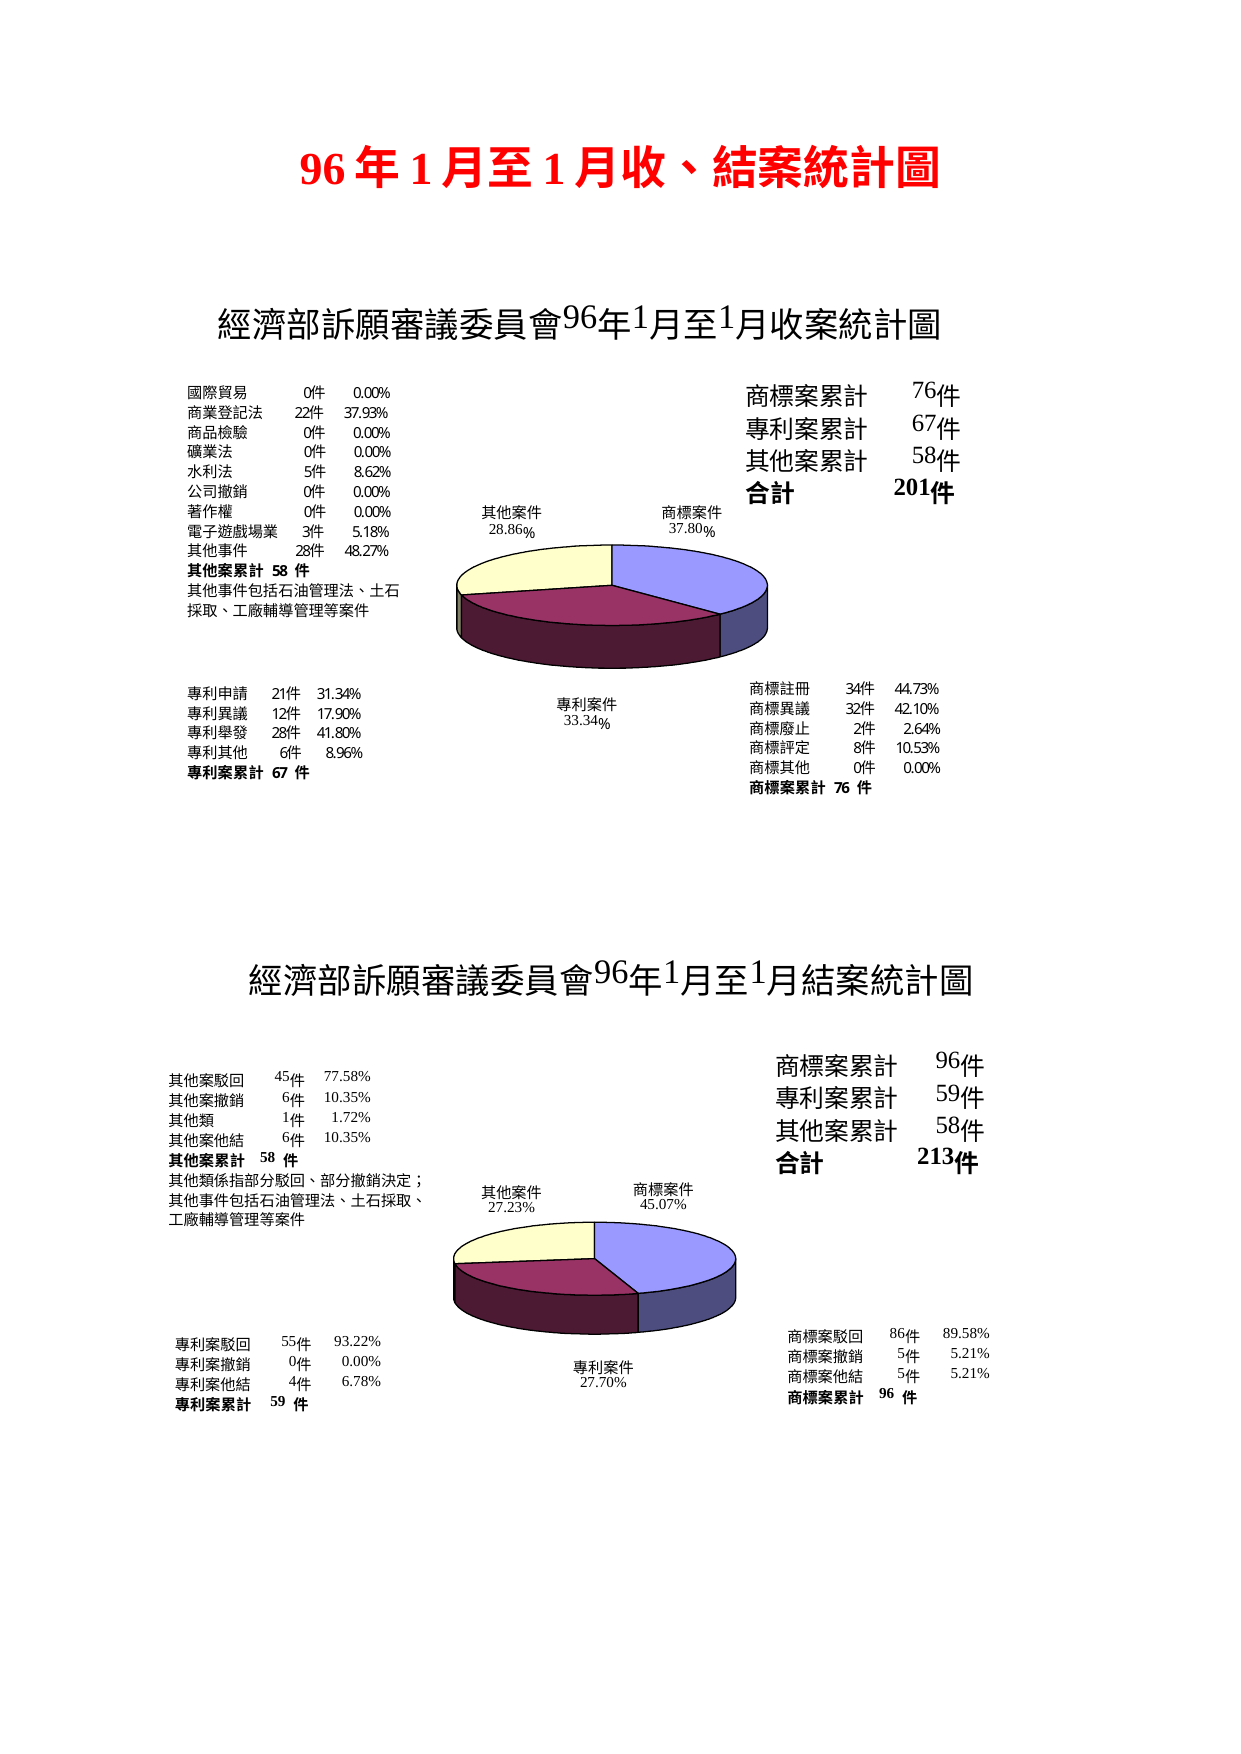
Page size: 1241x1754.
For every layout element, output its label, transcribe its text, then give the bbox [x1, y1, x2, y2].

text 96年1月至1月收、結案統計圖 [118, 127, 1122, 202]
